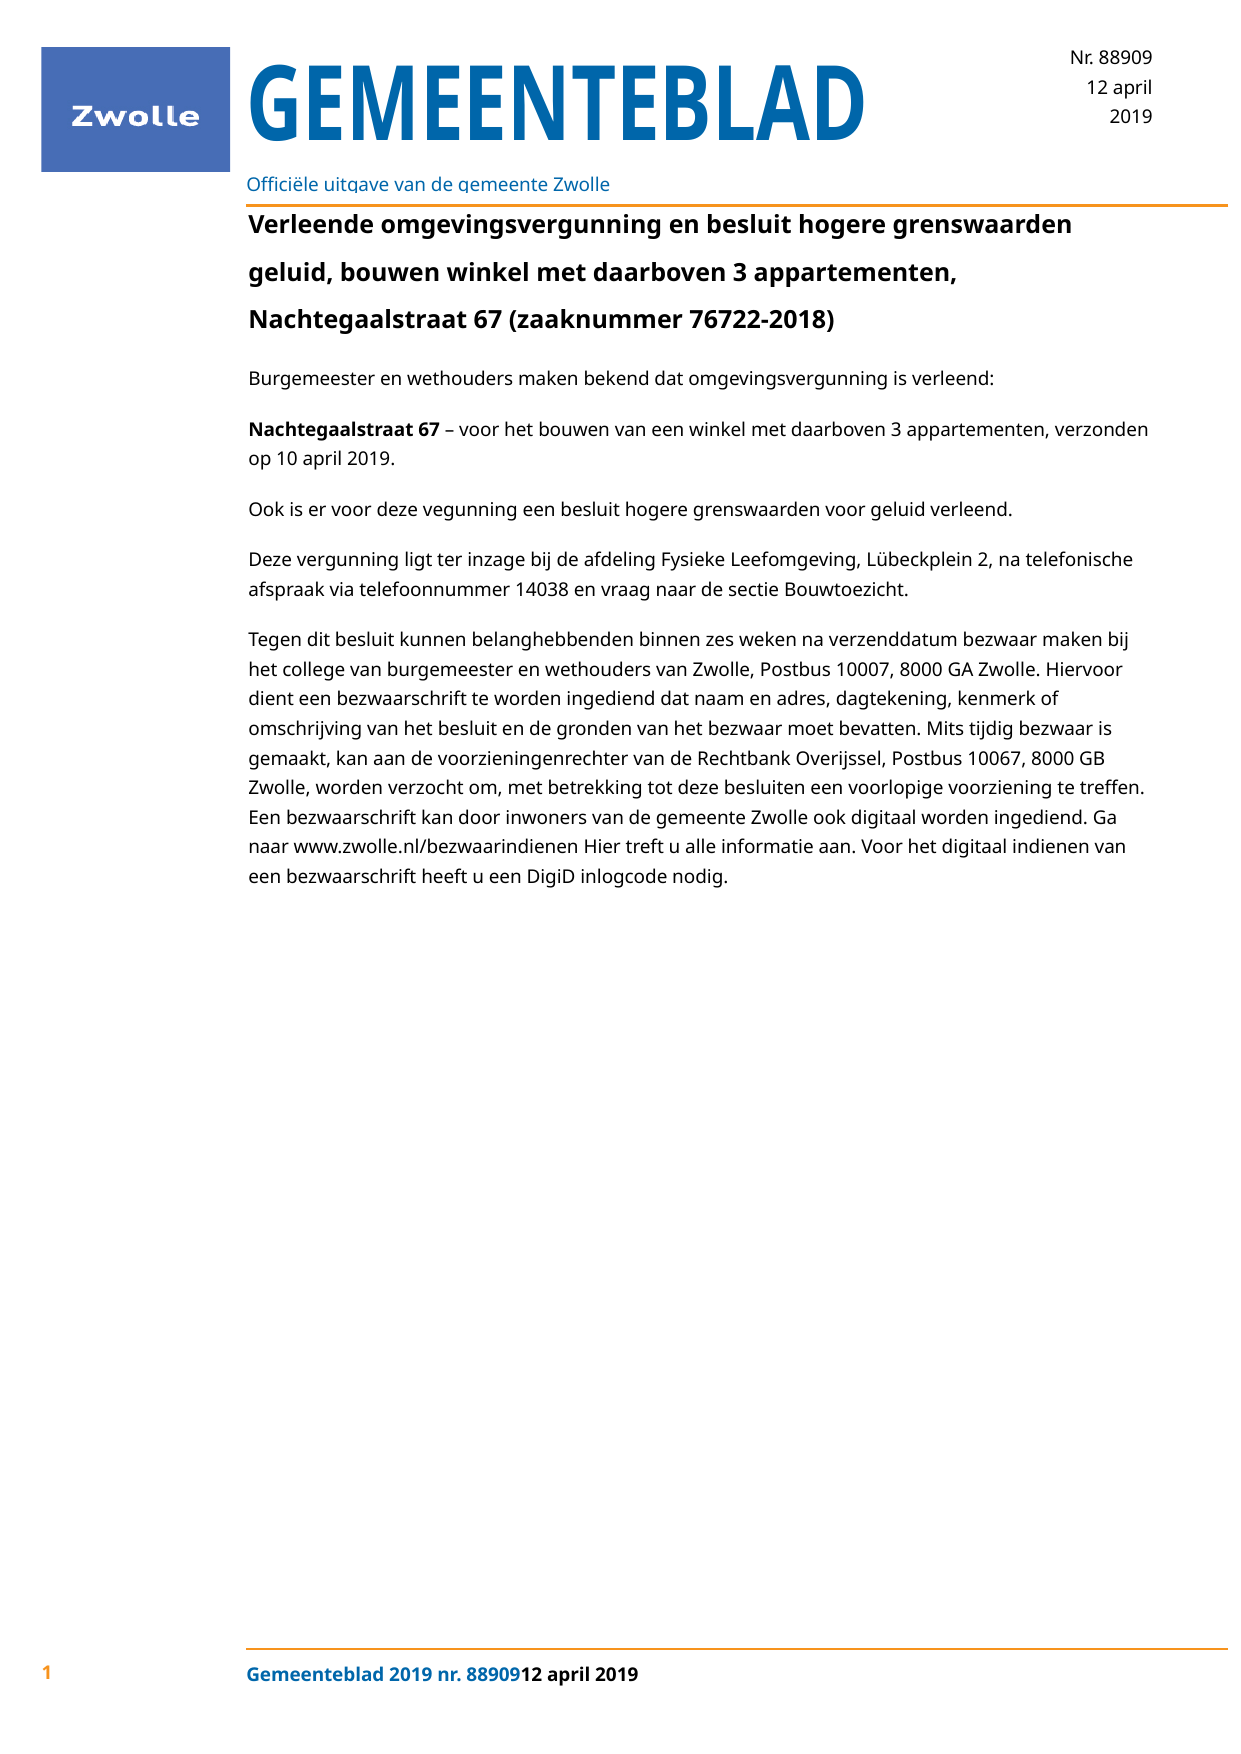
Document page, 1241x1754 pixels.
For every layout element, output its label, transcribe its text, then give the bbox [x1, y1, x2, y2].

picture [41, 47, 231, 172]
text Burgemeester en wethouders maken bekend dat omgevingsvergunning is verleend: [248, 366, 1152, 391]
text Ook is er voor deze vegunning een besluit hogere grenswaarden voor geluid verleend. [248, 496, 1152, 522]
text Deze vergunning ligt ter inzage bij de afdeling Fysieke Leefomgeving, Lübeckplein 2, na telefonische afspraak via telefoonnummer 14038 en vraag naar de sectie Bouwtoezicht. [248, 546, 1152, 602]
text Tegen dit besluit kunnen belanghebbenden binnen zes weken na verzenddatum bezwaar maken bij het college van burgemeester en wethouders van Zwolle, Postbus 10007, 8000 GA Zwolle. Hiervoor dient een bezwaarschrift te worden ingediend dat naam en adres, dagtekening, kenmerk of omschrijving van het besluit en de gronden van het bezwaar moet bevatten. Mits tijdig bezwaar is gemaakt, kan aan de voorzieningenrechter van de Rechtbank Overijssel, Postbus 10067, 8000 GB Zwolle, worden verzocht om, met betrekking tot deze besluiten een voorlopige voorziening te treffen. Een bezwaarschrift kan door inwoners van de gemeente Zwolle ook digitaal worden ingediend. Ga naar www.zwolle.nl/bezwaarindienen Hier treft u alle informatie aan. Voor het digitaal indienen van een bezwaarschrift heeft u een DigiD inlogcode nodig. [248, 626, 1152, 889]
text Verleende omgevingsvergunning en besluit hogere grenswaarden geluid, bouwen winkel met daarboven 3 appartementen, Nachtegaalstraat 67 (zaaknummer 76722-2018) [248, 207, 1152, 336]
text Nachtegaalstraat 67 – voor het bouwen van een winkel met daarboven 3 appartementen, verzonden op 10 april 2019. [248, 416, 1152, 471]
